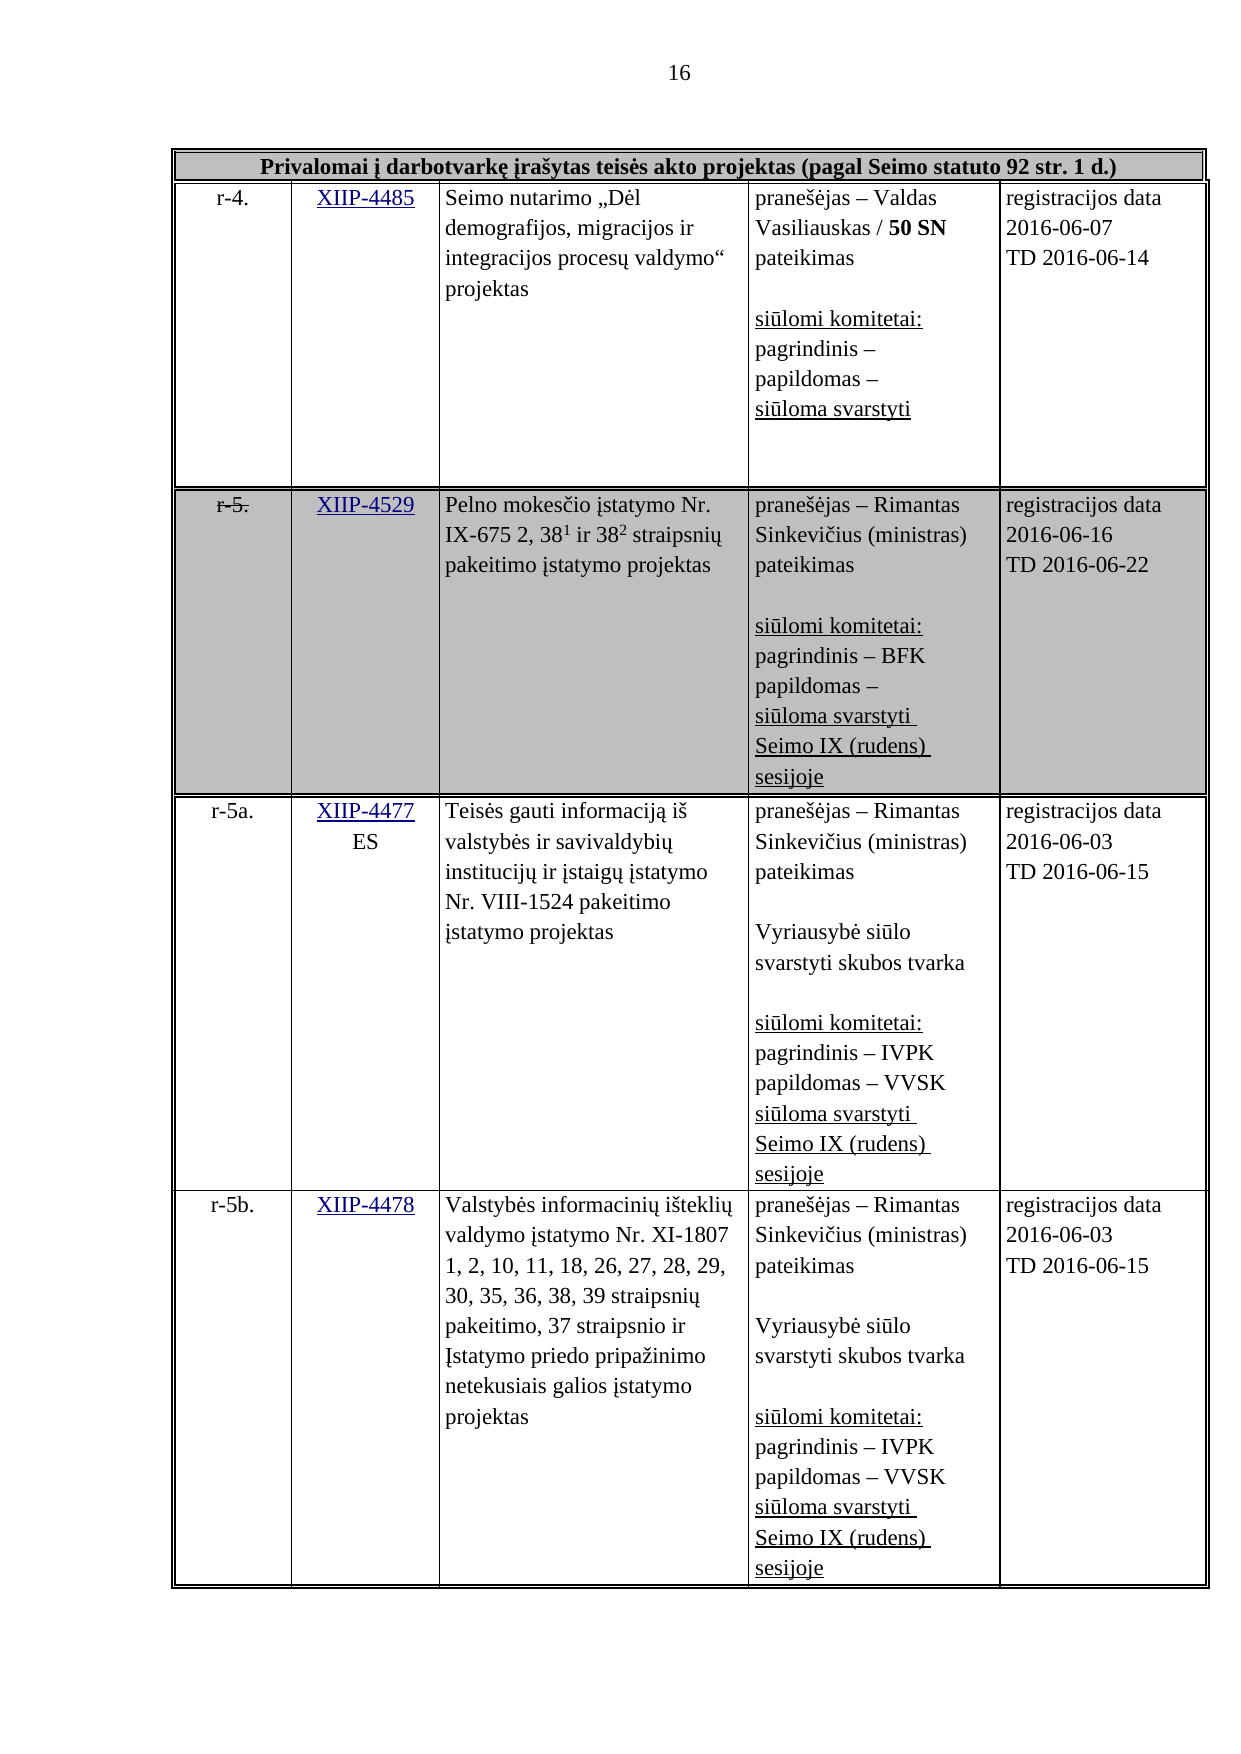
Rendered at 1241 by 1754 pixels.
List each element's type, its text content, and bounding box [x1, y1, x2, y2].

table_cell r-5. [176, 491, 291, 793]
table_cell registracijos data 2016-06-03 TD 2016-06-15 [1001, 798, 1205, 1190]
table_cell Pelno mokesčio įstatymo Nr. IX-675 2, 381 ir 382 straipsnių pakeitimo įstatymo projektas [440, 491, 748, 793]
table_cell registracijos data 2016-06-16 TD 2016-06-22 [1001, 491, 1205, 793]
table_cell r-5b. [176, 1191, 291, 1584]
table_cell Valstybės informacinių išteklių valdymo įstatymo Nr. XI-1807 1, 2, 10, 11, 18, 26, 27, 28, 29, 30, 35, 36, 38, 39 straipsnių pakeitimo, 37 straipsnio ir Įstatymo priedo pripažinimo netekusiais galios įstatymo projektas [440, 1191, 748, 1584]
table_cell r-5a. [176, 798, 291, 1190]
table_cell XIIP-4529 [292, 491, 439, 793]
table_cell Seimo nutarimo „Dėl demografijos, migracijos ir integracijos procesų valdymo“ projektas [440, 184, 748, 486]
table_cell XIIP-4477 ES [292, 798, 439, 1190]
table_cell XIIP-4485 [292, 184, 439, 486]
table_cell registracijos data 2016-06-03 TD 2016-06-15 [1001, 1191, 1205, 1584]
table_header Privalomai į darbotvarkę įrašytas teisės akto projektas (pagal Seimo statuto 92 str. 1 d.) [176, 153, 1202, 179]
table_cell pranešėjas – Rimantas Sinkevičius (ministras) pateikimas Vyriausybė siūlo svarstyti skubos tvarka siūlomi komitetai: pagrindinis – IVPK papildomas – VVSK siūloma svarstyti Seimo IX (rudens) sesijoje [749, 798, 999, 1190]
table_cell registracijos data 2016-06-07 TD 2016-06-14 [1001, 184, 1205, 486]
table_cell Teisės gauti informaciją iš valstybės ir savivaldybių institucijų ir įstaigų įstatymo Nr. VIII-1524 pakeitimo įstatymo projektas [440, 798, 748, 1190]
table_cell r-4. [176, 184, 291, 486]
table_cell pranešėjas – Rimantas Sinkevičius (ministras) pateikimas siūlomi komitetai: pagrindinis – BFK papildomas – siūloma svarstyti Seimo IX (rudens) sesijoje [749, 491, 999, 793]
table_cell pranešėjas – Rimantas Sinkevičius (ministras) pateikimas Vyriausybė siūlo svarstyti skubos tvarka siūlomi komitetai: pagrindinis – IVPK papildomas – VVSK siūloma svarstyti Seimo IX (rudens) sesijoje [749, 1191, 999, 1584]
table_cell pranešėjas – Valdas Vasiliauskas / 50 SN pateikimas siūlomi komitetai: pagrindinis – papildomas – siūloma svarstyti [749, 184, 999, 486]
table_cell XIIP-4478 [292, 1191, 439, 1584]
